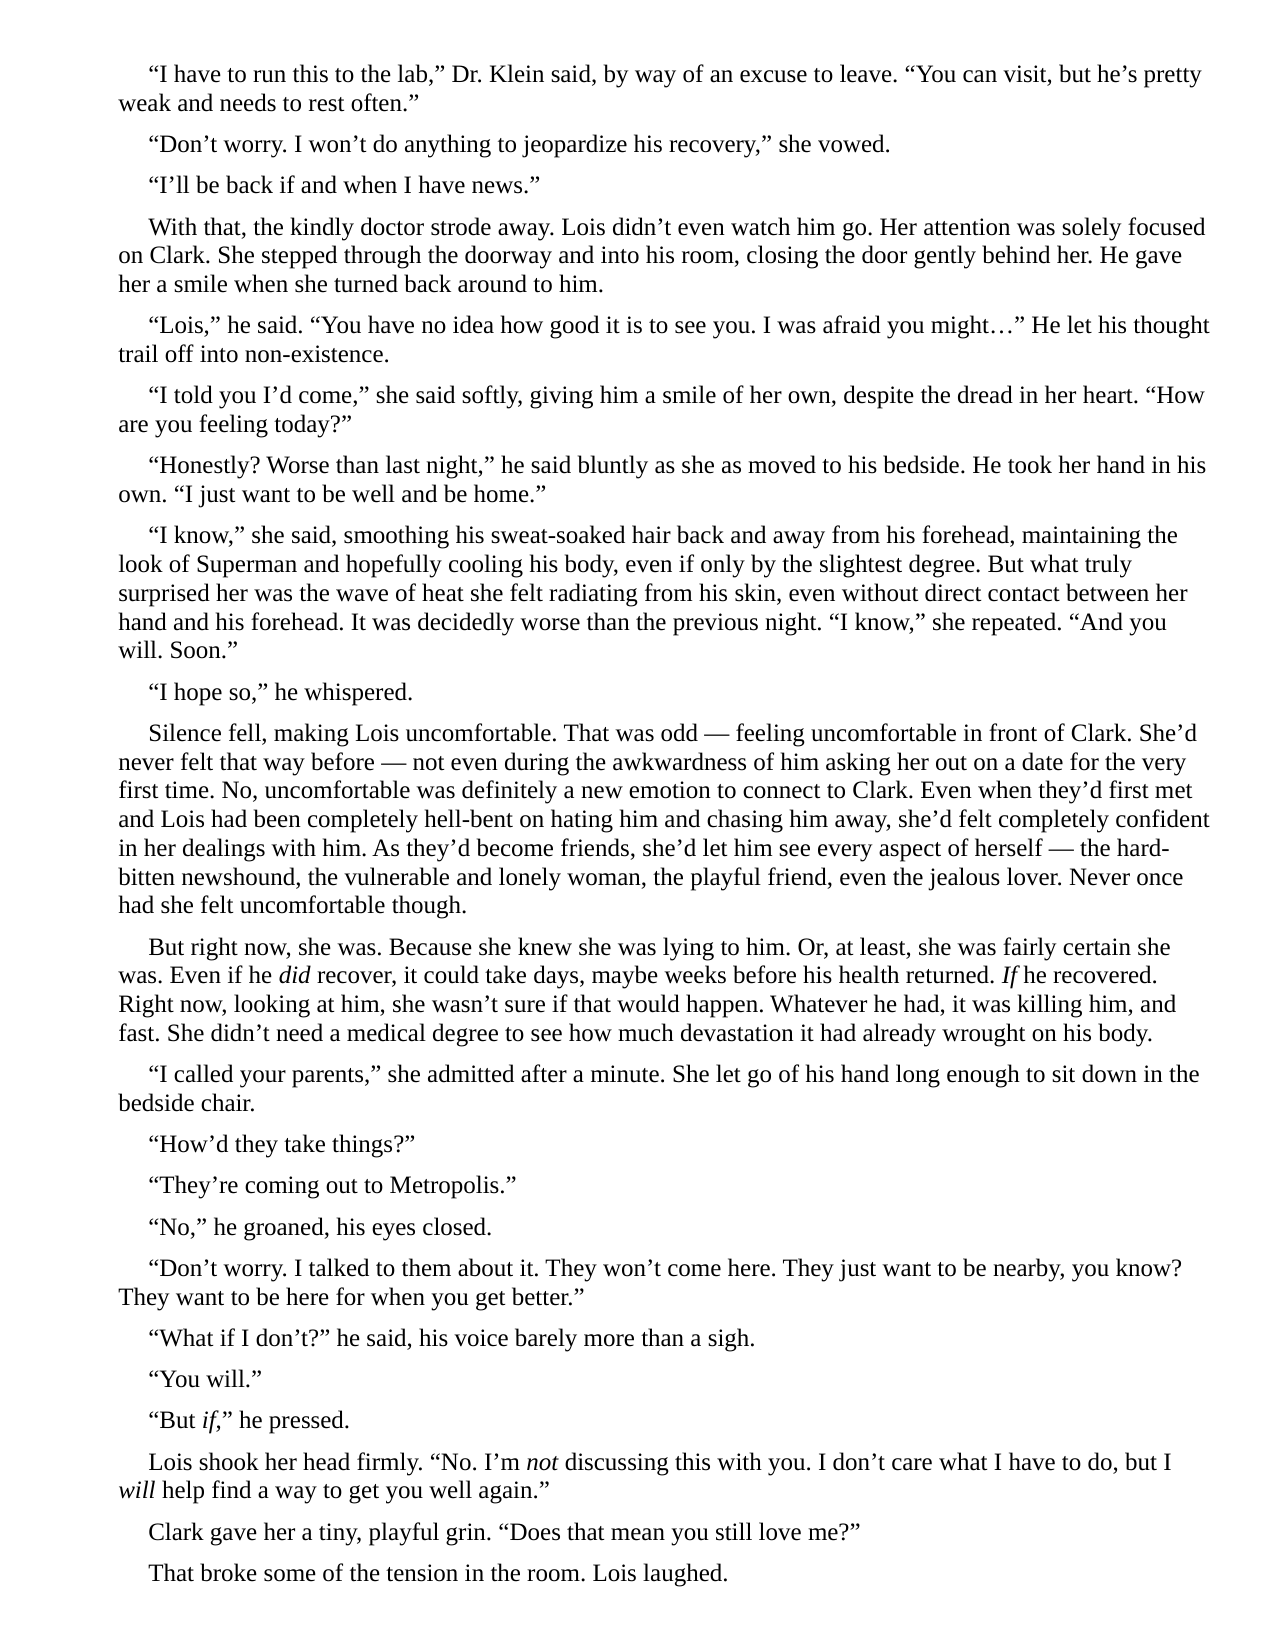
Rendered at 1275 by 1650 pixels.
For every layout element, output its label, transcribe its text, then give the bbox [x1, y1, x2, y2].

text “Lois,” he said. “You have no idea how good it is to see you. I was afraid you might…” He let his thought trail off into non-existence. [118, 310, 1216, 368]
text “What if I don’t?” he said, his voice barely more than a sigh. [118, 1323, 1216, 1352]
text “They’re coming out to Metropolis.” [118, 1170, 1216, 1199]
text “I told you I’d come,” she said softly, giving him a smile of her own, despite the dread in her heart. “How are you feeling today?” [118, 380, 1216, 438]
text “No,” he groaned, his eyes closed. [118, 1212, 1216, 1240]
text Lois shook her head firmly. “No. I’m not discussing this with you. I don’t care what I have to do, but I will help find a way to get you well again.” [118, 1447, 1216, 1504]
text Clark gave her a tiny, playful grin. “Does that mean you still love me?” [118, 1517, 1216, 1545]
text “I called your parents,” she admitted after a minute. She let go of his hand long enough to sit down in the bedside chair. [118, 1059, 1216, 1117]
text “Don’t worry. I talked to them about it. They won’t come here. They just want to be nearby, you know? They want to be here for when you get better.” [118, 1253, 1216, 1310]
text “How’d they take things?” [118, 1129, 1216, 1158]
text “I hope so,” he whispered. [118, 677, 1216, 705]
text That broke some of the tension in the room. Lois laughed. [118, 1558, 1216, 1587]
text “Honestly? Worse than last night,” he said bluntly as she as moved to his bedside. He took her hand in his own. “I just want to be well and be home.” [118, 450, 1216, 508]
text But right now, she was. Because she knew she was lying to him. Or, at least, she was fairly certain she was. Even if he did recover, it could take days, maybe weeks before his health returned. If he recovered. Right now, looking at him, she wasn’t sure if that would happen. Whatever he had, it was killing him, and fast. She didn’t need a medical degree to see how much devastation it had already wrought on his body. [118, 932, 1216, 1047]
text With that, the kindly doctor strode away. Lois didn’t even watch him go. Her attention was solely focused on Clark. She stepped through the doorway and into his room, closing the door gently behind her. He gave her a smile when she turned back around to him. [118, 212, 1216, 298]
text “Don’t worry. I won’t do anything to jeopardize his recovery,” she vowed. [118, 129, 1216, 158]
text Silence fell, making Lois uncomfortable. That was odd — feeling uncomfortable in front of Clark. She’d never felt that way before — not even during the awkwardness of him asking her out on a date for the very first time. No, uncomfortable was definitely a new emotion to connect to Clark. Even when they’d first met and Lois had been completely hell-bent on hating him and chasing him away, she’d felt completely confident in her dealings with him. As they’d become friends, she’d let him see every aspect of herself — the hard-bitten newshound, the vulnerable and lonely woman, the playful friend, even the jealous lover. Never once had she felt uncomfortable though. [118, 718, 1216, 919]
text “I know,” she said, smoothing his sweat-soaked hair back and away from his forehead, maintaining the look of Superman and hopefully cooling his body, even if only by the slightest degree. But what truly surprised her was the wave of heat she felt radiating from his skin, even without direct contact between her hand and his forehead. It was decidedly worse than the previous night. “I know,” she repeated. “And you will. Soon.” [118, 520, 1216, 664]
text “I have to run this to the lab,” Dr. Klein said, by way of an excuse to leave. “You can visit, but he’s pretty weak and needs to rest often.” [118, 59, 1216, 117]
text “You will.” [118, 1364, 1216, 1393]
text “But if,” he pressed. [118, 1405, 1216, 1434]
text “I’ll be back if and when I have news.” [118, 170, 1216, 199]
